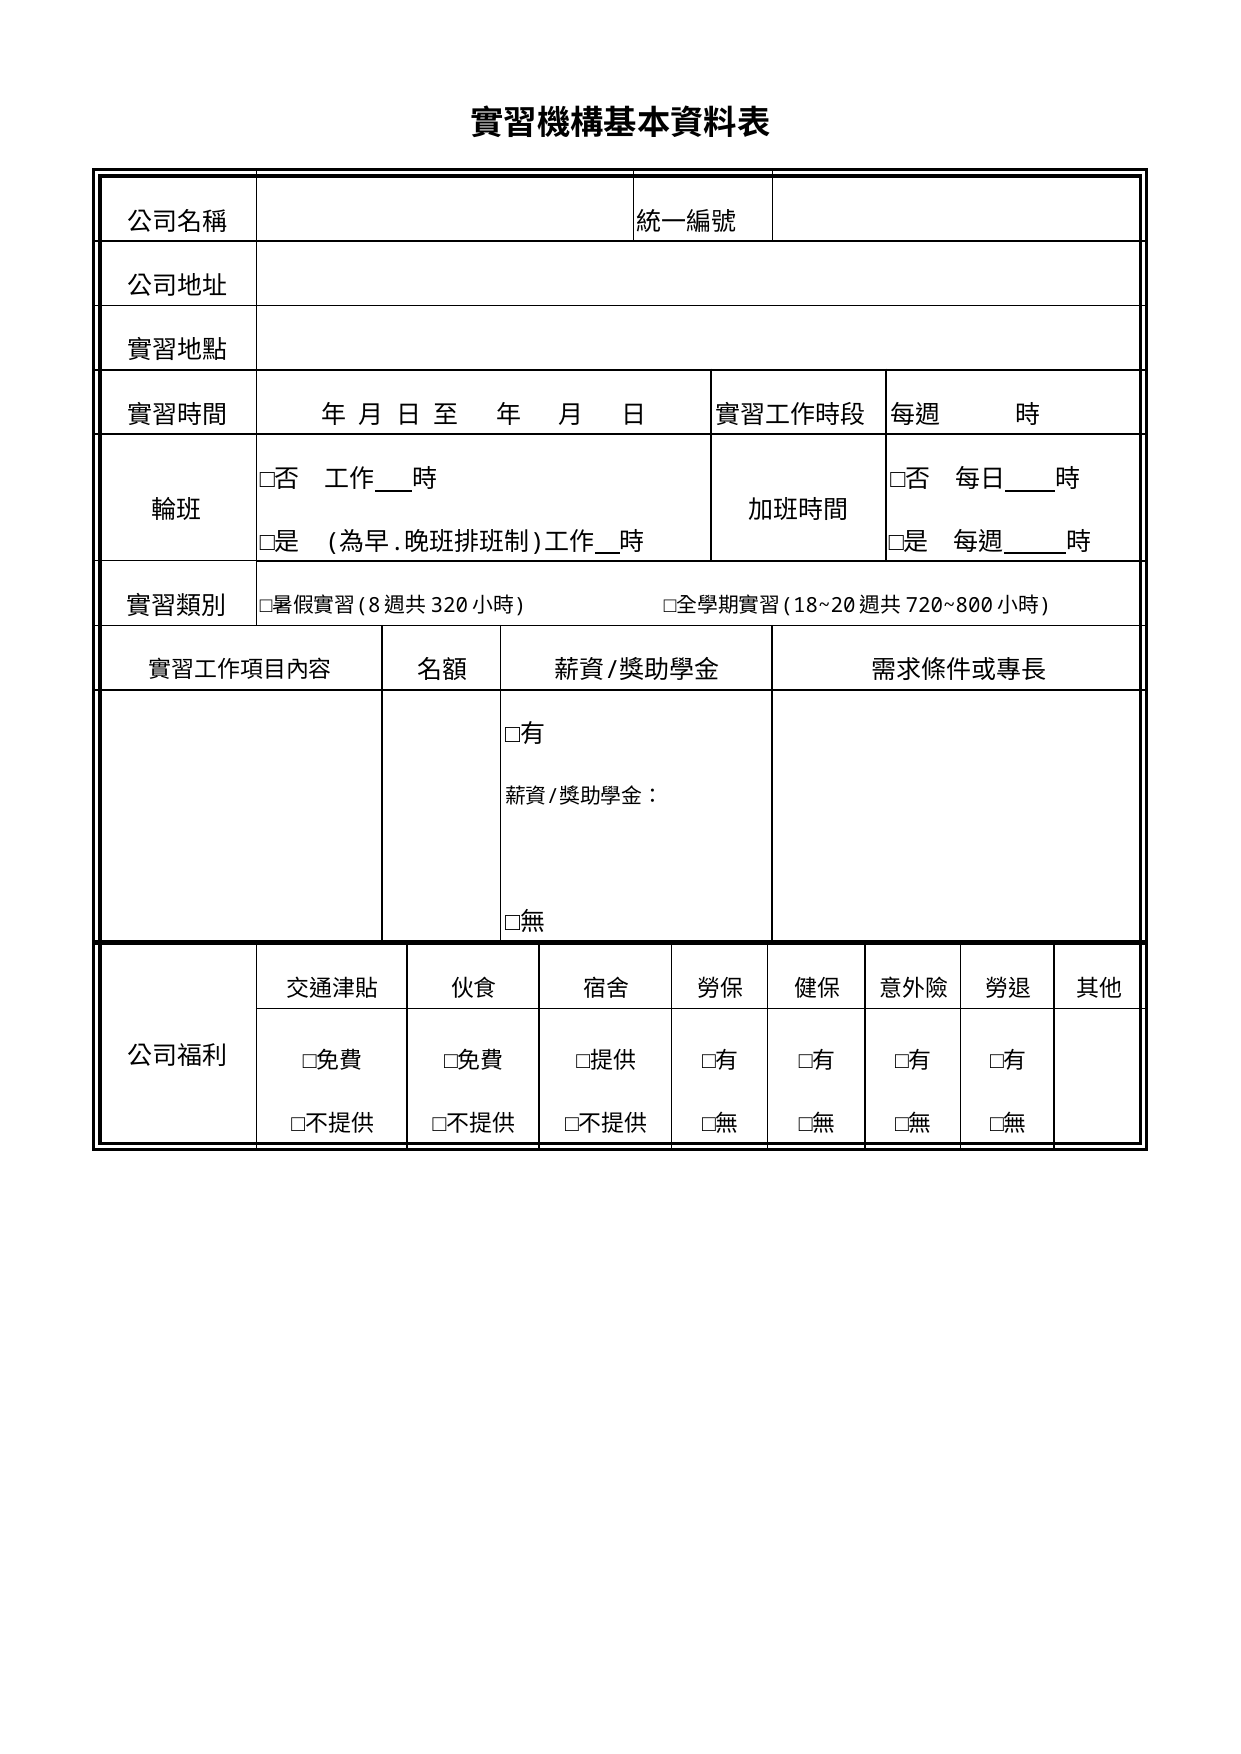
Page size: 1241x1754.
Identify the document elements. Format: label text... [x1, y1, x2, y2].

table_header 統一編號 [634, 178, 772, 240]
table_cell 交通津貼 [257, 945, 406, 1008]
table_cell 勞保 [672, 945, 767, 1008]
table_cell [1055, 1009, 1139, 1142]
table_cell □暑假實習(8週共320小時) □全學期實習(18~20週共720~800小時) [257, 562, 1139, 625]
table_cell 實習工作時段 [712, 371, 885, 433]
table_cell 其他 [1055, 945, 1139, 1008]
table_header 公司名稱 [97, 171, 256, 240]
table_cell □提供 □不提供 [540, 1009, 671, 1142]
table_cell 健保 [768, 945, 864, 1008]
table_cell □否 每日 時 □是 每週 時 [887, 435, 1139, 560]
table_cell □有 □無 [961, 1009, 1053, 1142]
table_header [773, 178, 1139, 240]
table_cell 加班時間 [712, 435, 885, 560]
table_cell 名額 [383, 626, 500, 689]
table_cell 需求條件或專長 [773, 626, 1139, 689]
table_cell [383, 691, 500, 940]
table_cell 意外險 [866, 945, 960, 1008]
table_cell 年 月 日 至 年 月 日 [257, 371, 710, 433]
table_cell □有 □無 [768, 1009, 864, 1142]
table_cell 公司地址 [102, 242, 256, 304]
table_cell 實習類別 [102, 561, 256, 625]
table_cell 公司福利 [102, 945, 256, 1142]
table_cell 薪資/獎助學金 [501, 626, 771, 689]
table_cell [257, 306, 1139, 368]
table_cell □否 工作 時 □是 (為早.晚班排班制)工作 時 [257, 435, 710, 560]
table_cell [773, 691, 1139, 940]
table_cell 宿舍 [540, 945, 671, 1008]
table_cell □有 □無 [866, 1009, 960, 1142]
table_cell [102, 691, 381, 940]
table_cell □免費 □不提供 [257, 1009, 406, 1142]
table_cell □免費 □不提供 [408, 1009, 538, 1142]
table_header [257, 178, 633, 240]
table_cell 實習工作項目內容 [102, 626, 381, 689]
table_cell 輪班 [102, 435, 256, 560]
table_cell □有 薪資/獎助學金： □無 [501, 691, 771, 940]
table_cell 實習地點 [102, 306, 256, 368]
table_cell 實習時間 [102, 371, 256, 433]
table_cell [257, 242, 1139, 304]
table_cell 每週 時 [887, 371, 1139, 433]
text 實習機構基本資料表 [89, 96, 1152, 144]
table_cell □有 □無 [672, 1009, 767, 1142]
table_cell 伙食 [408, 945, 538, 1008]
table_header [773, 171, 1143, 240]
table_cell 勞退 [961, 945, 1053, 1008]
